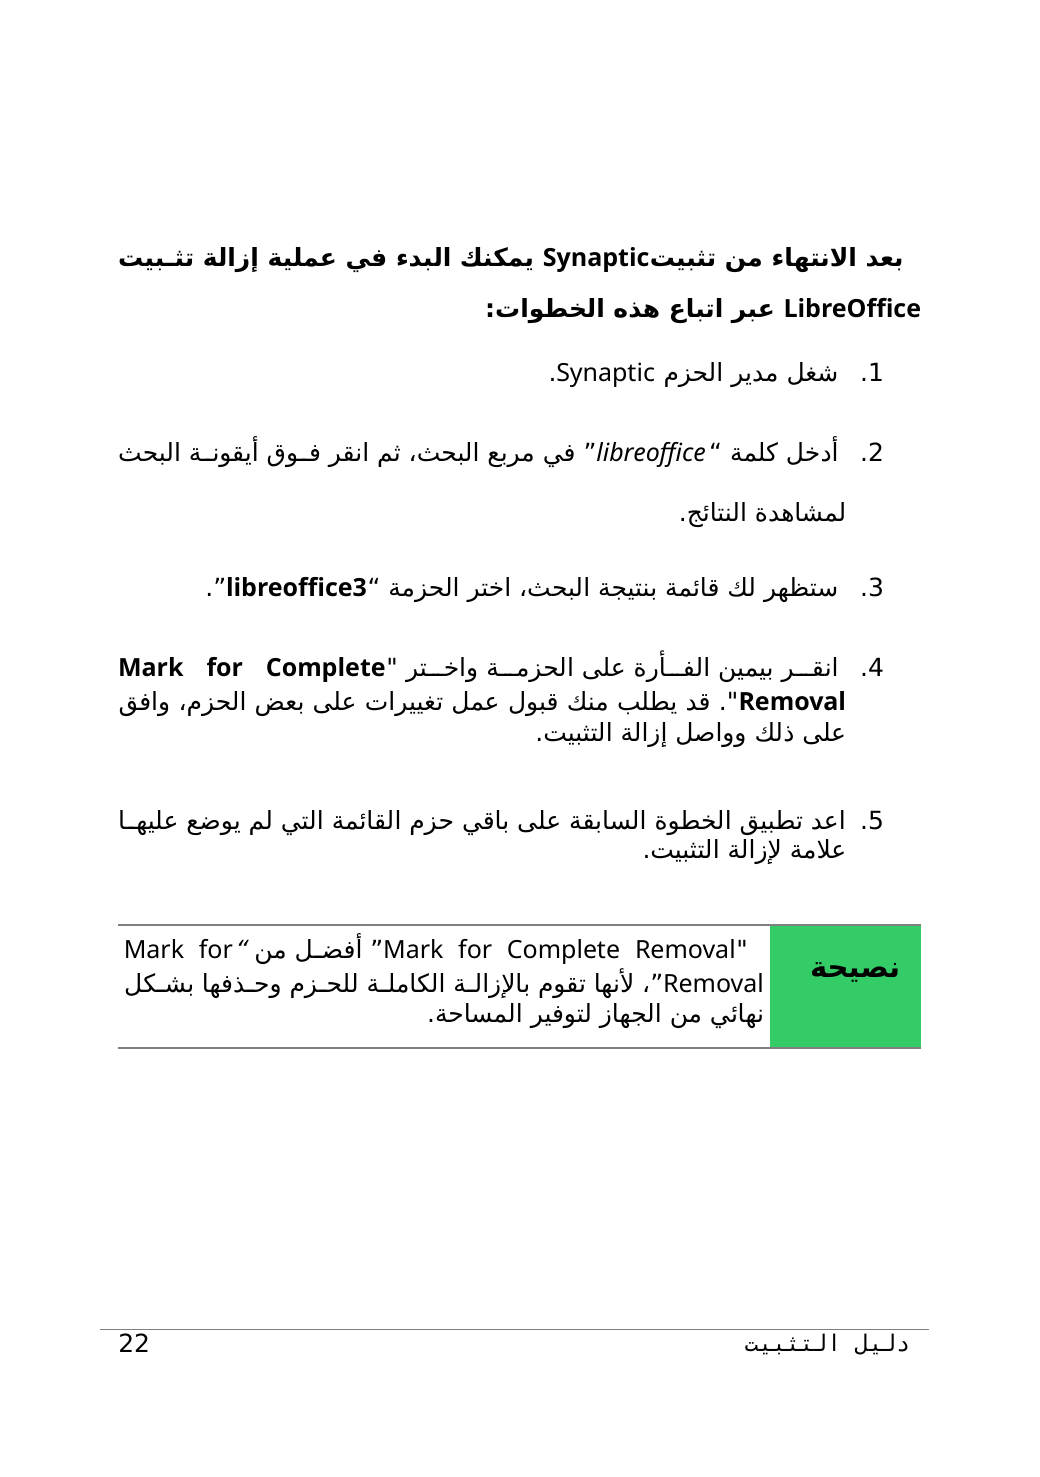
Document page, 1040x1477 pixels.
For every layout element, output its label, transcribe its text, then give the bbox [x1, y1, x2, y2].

list شغل مدير الحزم Synaptic. [118, 354, 884, 388]
table_header [770, 926, 921, 1047]
list أدخل كلمة “libreoffice” في مربع البحث، ثم انقر فوق أيقونة البحث لمشاهدة النتائج. [118, 435, 884, 527]
table_header "Mark for Complete Removal” أفضل من “Mark for Removal”، لأنها تقوم بالإزالة الكاملة للحزم وحذفها بشكل نهائي من الجهاز لتوفير المساحة. [118, 926, 770, 1047]
list انقر بيمين الفأرة على الحزمة واختر "Mark for Complete Removal". قد يطلب منك قبول عمل تغييرات على بعض الحزم، وافق على ذلك وواصل إزالة التثبيت. [118, 650, 884, 747]
list اعد تطبيق الخطوة السابقة على باقي حزم القائمة التي لم يوضع عليها علامة لإزالة التثبيت. [118, 806, 884, 864]
text بعد الانتهاء من تثبيتSynaptic يمكنك البدء في عملية إزالة تثبيت LibreOffice عبر اتباع هذه الخطوات: [118, 240, 921, 325]
list ستظهر لك قائمة بنتيجة البحث، اختر الحزمة “libreoffice3”. [118, 569, 884, 603]
